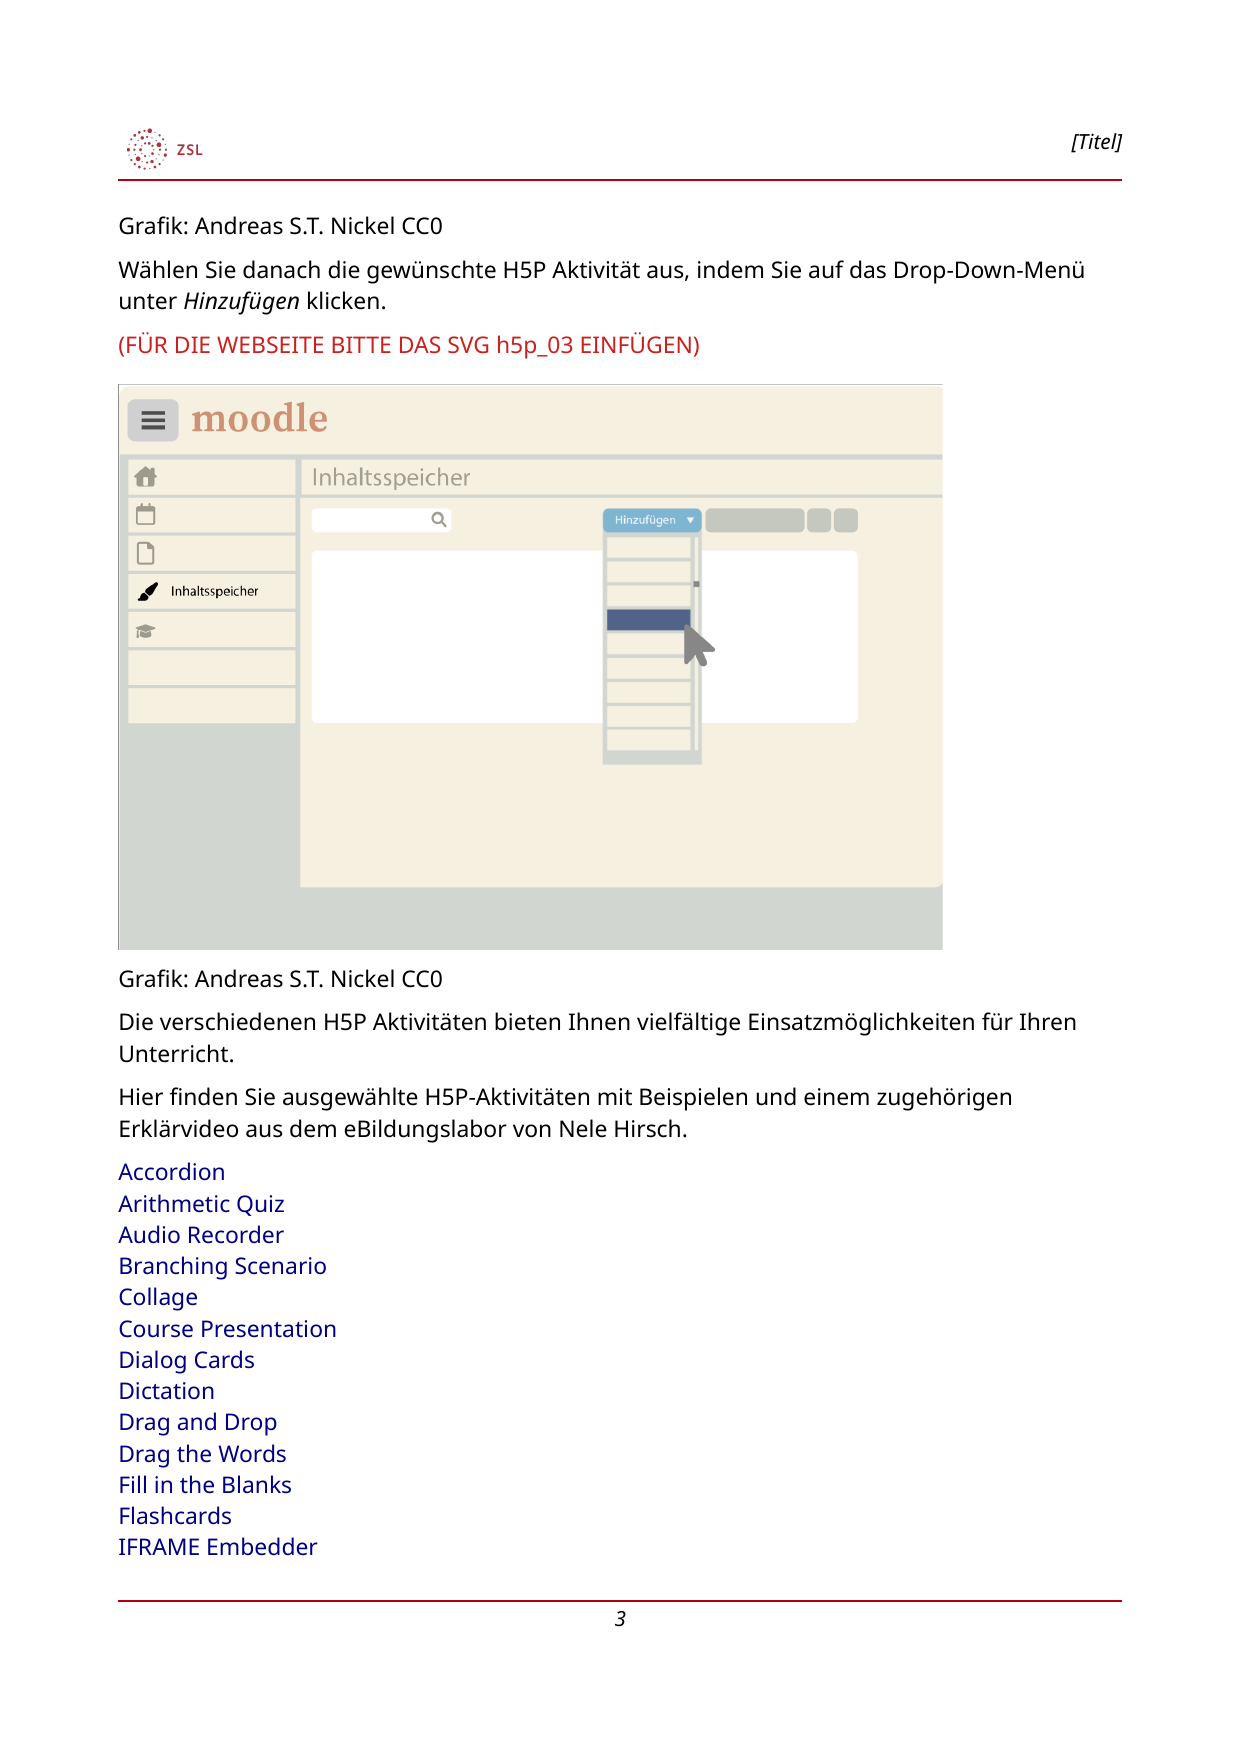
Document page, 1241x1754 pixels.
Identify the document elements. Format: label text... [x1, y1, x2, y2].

text Audio Recorder [118, 1219, 1122, 1250]
text Collage [118, 1281, 1122, 1312]
text Accordion [118, 1156, 1122, 1187]
picture [118, 384, 943, 950]
text Dialog Cards [118, 1344, 1122, 1375]
text Hier finden Sie ausgewählte H5P-Aktivitäten mit Beispielen und einem zugehörigen Erklärvideo aus dem eBildungslabor von Nele Hirsch. [118, 1081, 1122, 1144]
text Drag the Words [118, 1437, 1122, 1469]
text Grafik: Andreas S.T. Nickel CC0 [118, 962, 1122, 994]
text (FÜR DIE WEBSEITE BITTE DAS SVG h5p_03 EINFÜGEN) [118, 329, 1122, 950]
text IFRAME Embedder [118, 1531, 1122, 1562]
text Grafik: Andreas S.T. Nickel CC0 [118, 210, 1122, 241]
text Dictation [118, 1375, 1122, 1406]
text Fill in the Blanks Flashcards [118, 1469, 1122, 1531]
text Drag and Drop [118, 1406, 1122, 1437]
text Wählen Sie danach die gewünschte H5P Aktivität aus, indem Sie auf das Drop-Down-Menü unter Hinzufügen klicken. [118, 254, 1122, 316]
picture [127, 128, 203, 170]
text Branching Scenario [118, 1250, 1122, 1281]
text Course Presentation [118, 1312, 1122, 1344]
text Arithmetic Quiz [118, 1187, 1122, 1219]
text Die verschiedenen H5P Aktivitäten bieten Ihnen vielfältige Einsatzmöglichkeiten für Ihren Unterricht. [118, 1006, 1122, 1069]
